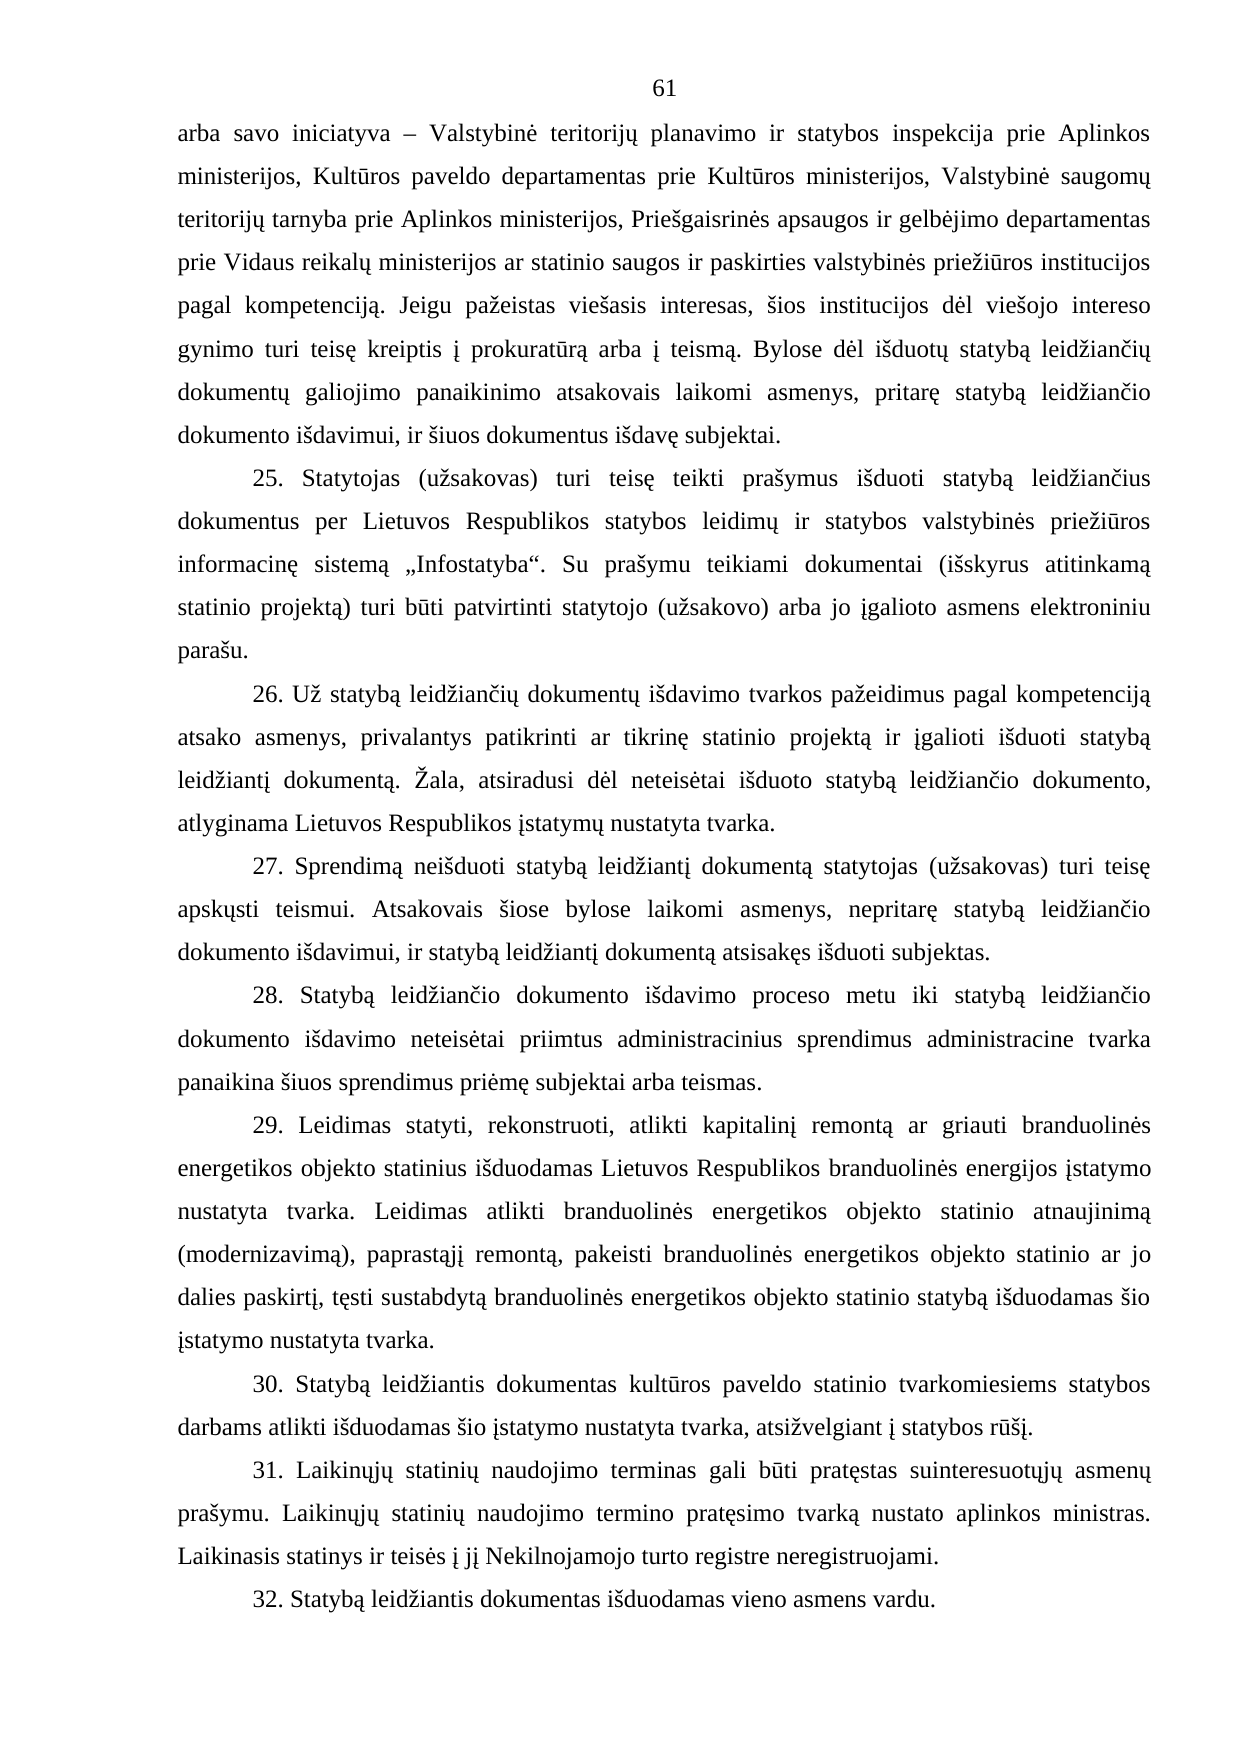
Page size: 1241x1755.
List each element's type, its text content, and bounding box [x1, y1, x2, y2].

text 30. Statybą leidžiantis dokumentas kultūros paveldo statinio tvarkomiesiems statybos darbams atlikti išduodamas šio įstatymo nustatyta tvarka, atsižvelgiant į statybos rūšį. [177, 1369, 1152, 1441]
text 31. Laikinųjų statinių naudojimo terminas gali būti pratęstas suinteresuotųjų asmenų prašymu. Laikinųjų statinių naudojimo termino pratęsimo tvarką nustato aplinkos ministras. Laikinasis statinys ir teisės į jį Nekilnojamojo turto registre neregistruojami. [177, 1455, 1152, 1570]
text 27. Sprendimą neišduoti statybą leidžiantį dokumentą statytojas (užsakovas) turi teisę apskųsti teismui. Atsakovais šiose bylose laikomi asmenys, nepritarę statybą leidžiančio dokumento išdavimui, ir statybą leidžiantį dokumentą atsisakęs išduoti subjektas. [177, 851, 1152, 966]
text 28. Statybą leidžiančio dokumento išdavimo proceso metu iki statybą leidžiančio dokumento išdavimo neteisėtai priimtus administracinius sprendimus administracine tvarka panaikina šiuos sprendimus priėmę subjektai arba teismas. [177, 981, 1152, 1096]
text 29. Leidimas statyti, rekonstruoti, atlikti kapitalinį remontą ar griauti branduolinės energetikos objekto statinius išduodamas Lietuvos Respublikos branduolinės energijos įstatymo nustatyta tvarka. Leidimas atlikti branduolinės energetikos objekto statinio atnaujinimą (modernizavimą), paprastąjį remontą, pakeisti branduolinės energetikos objekto statinio ar jo dalies paskirtį, tęsti sustabdytą branduolinės energetikos objekto statinio statybą išduodamas šio įstatymo nustatyta tvarka. [177, 1110, 1152, 1354]
text 32. Statybą leidžiantis dokumentas išduodamas vieno asmens vardu. [177, 1584, 1152, 1613]
text 25. Statytojas (užsakovas) turi teisę teikti prašymus išduoti statybą leidžiančius dokumentus per Lietuvos Respublikos statybos leidimų ir statybos valstybinės priežiūros informacinę sistemą „Infostatyba“. Su prašymu teikiami dokumentai (išskyrus atitinkamą statinio projektą) turi būti patvirtinti statytojo (užsakovo) arba jo įgalioto asmens elektroniniu parašu. [177, 463, 1152, 664]
text arba savo iniciatyva – Valstybinė teritorijų planavimo ir statybos inspekcija prie Aplinkos ministerijos, Kultūros paveldo departamentas prie Kultūros ministerijos, Valstybinė saugomų teritorijų tarnyba prie Aplinkos ministerijos, Priešgaisrinės apsaugos ir gelbėjimo departamentas prie Vidaus reikalų ministerijos ar statinio saugos ir paskirties valstybinės priežiūros institucijos pagal kompetenciją. Jeigu pažeistas viešasis interesas, šios institucijos dėl viešojo intereso gynimo turi teisę kreiptis į prokuratūrą arba į teismą. Bylose dėl išduotų statybą leidžiančių dokumentų galiojimo panaikinimo atsakovais laikomi asmenys, pritarę statybą leidžiančio dokumento išdavimui, ir šiuos dokumentus išdavę subjektai. [177, 118, 1152, 449]
text 26. Už statybą leidžiančių dokumentų išdavimo tvarkos pažeidimus pagal kompetenciją atsako asmenys, privalantys patikrinti ar tikrinę statinio projektą ir įgalioti išduoti statybą leidžiantį dokumentą. Žala, atsiradusi dėl neteisėtai išduoto statybą leidžiančio dokumento, atlyginama Lietuvos Respublikos įstatymų nustatyta tvarka. [177, 679, 1152, 837]
